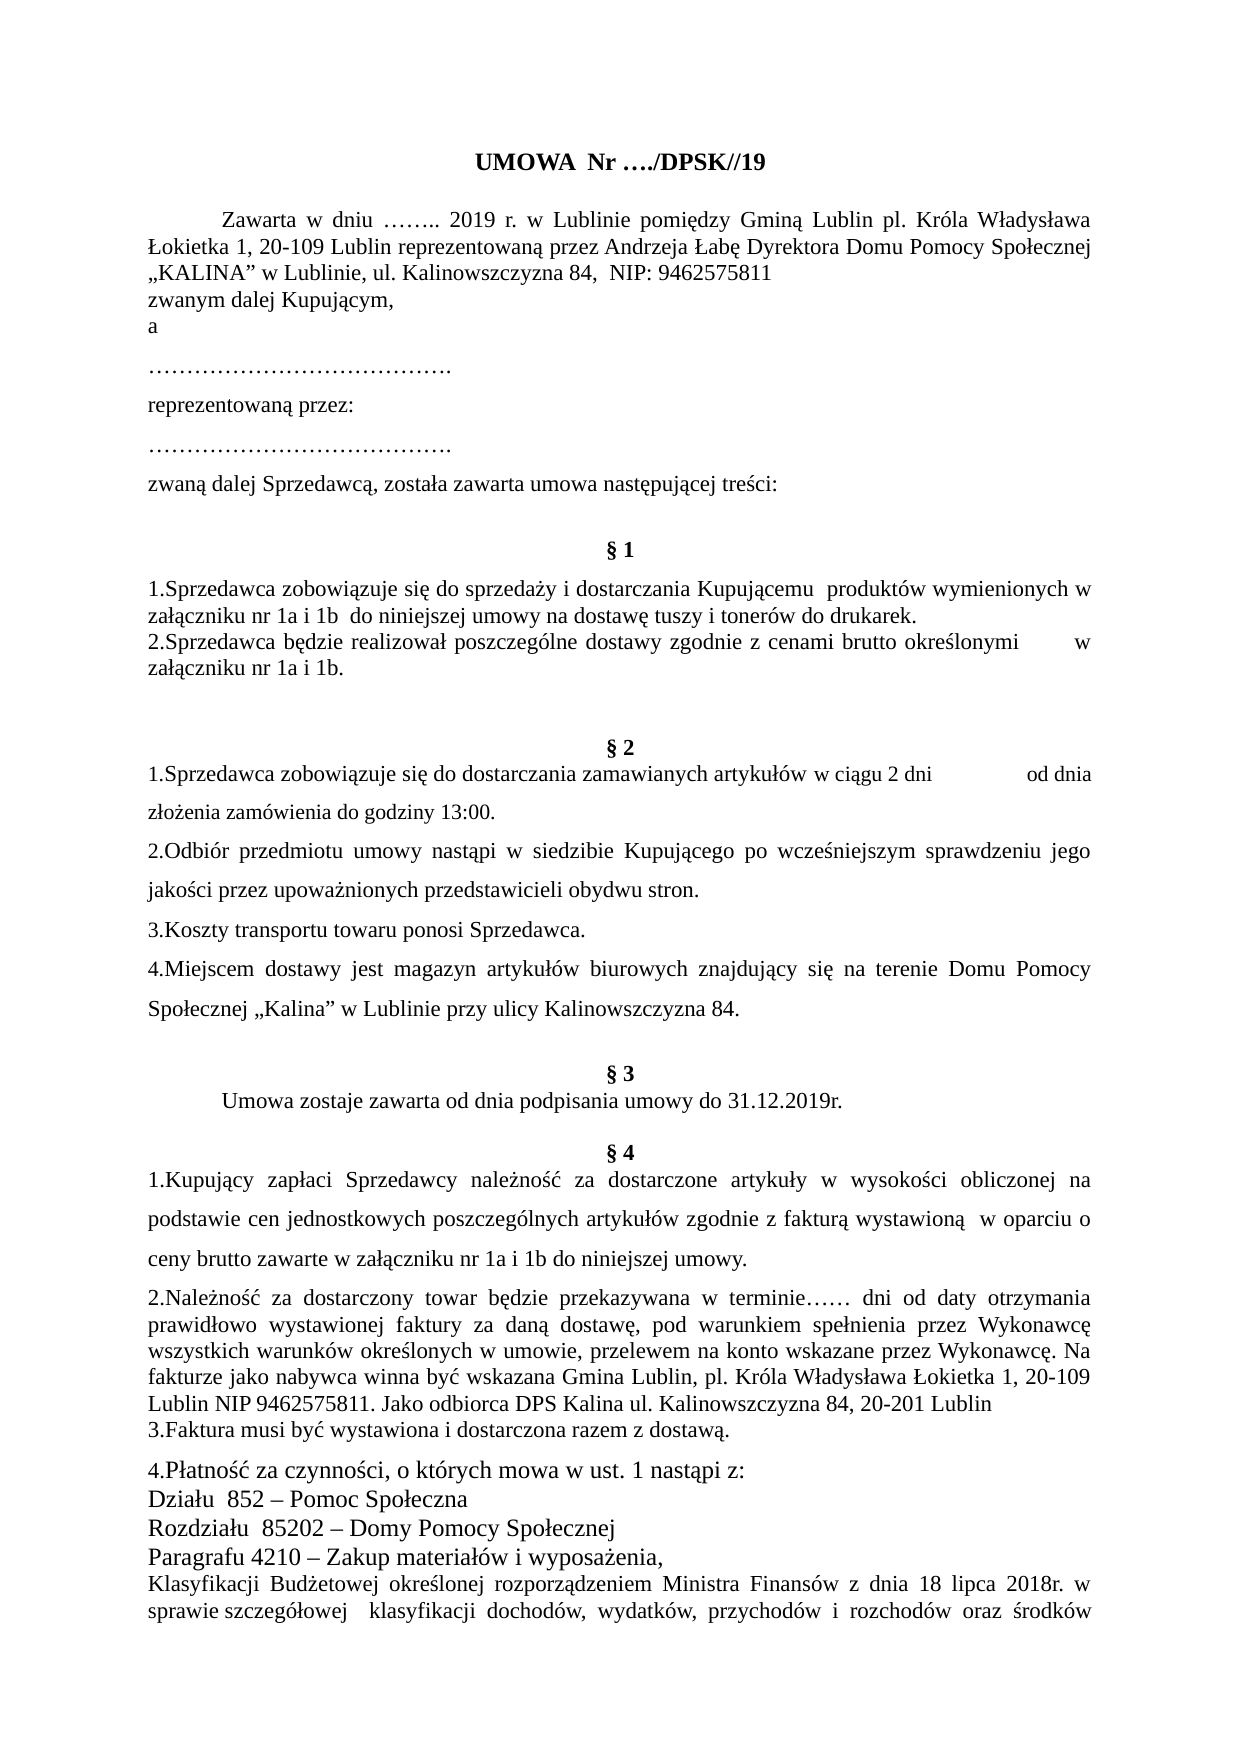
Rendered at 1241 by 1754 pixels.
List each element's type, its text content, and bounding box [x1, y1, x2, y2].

text Klasyfikacji Budżetowej określonej rozporządzeniem Ministra Finansów z dnia 18 lipca 2018r. w sprawie szczegółowej klasyfikacji dochodów, wydatków, przychodów i rozchodów oraz środków [148, 1571, 1092, 1623]
list Kupujący zapłaci Sprzedawcy należność za dostarczone artykuły w wysokości obliczonej na podstawie cen jednostkowych poszczególnych artykułów zgodnie z fakturą wystawioną w oparciu o ceny brutto zawarte w załączniku nr 1a i 1b do niniejszej umowy. [148, 1166, 1092, 1271]
text …………………………………. [148, 431, 1092, 457]
text Paragrafu 4210 – Zakup materiałów i wyposażenia, [148, 1542, 1092, 1571]
text UMOWA Nr …./DPSK//19 [148, 147, 1092, 176]
text Rozdziału 85202 – Domy Pomocy Społecznej [148, 1513, 1092, 1542]
text reprezentowaną przez: [148, 391, 1092, 417]
text § 3 [148, 1060, 1092, 1087]
text § 4 [148, 1139, 1092, 1166]
text zwanym dalej Kupującym, [148, 286, 1092, 312]
text zwaną dalej Sprzedawcą, została zawarta umowa następującej treści: [148, 470, 1092, 496]
list Odbiór przedmiotu umowy nastąpi w siedzibie Kupującego po wcześniejszym sprawdzeniu jego jakości przez upoważnionych przedstawicieli obydwu stron. [148, 837, 1092, 902]
list Sprzedawca zobowiązuje się do dostarczania zamawianych artykułów w ciągu 2 dni od dnia złożenia zamówienia do godziny 13:00. [148, 760, 1092, 824]
list Koszty transportu towaru ponosi Sprzedawca. [148, 916, 1092, 942]
text a [148, 312, 1092, 338]
text § 2 [148, 733, 1092, 760]
list Miejscem dostawy jest magazyn artykułów biurowych znajdujący się na terenie Domu Pomocy Społecznej „Kalina” w Lublinie przy ulicy Kalinowszczyzna 84. [148, 955, 1092, 1021]
list Sprzedawca będzie realizował poszczególne dostawy zgodnie z cenami brutto określonymi w załączniku nr 1a i 1b. [148, 628, 1092, 681]
text § 1 [148, 536, 1092, 562]
list Faktura musi być wystawiona i dostarczona razem z dostawą. [148, 1416, 1092, 1442]
text Działu 852 – Pomoc Społeczna [148, 1484, 1092, 1513]
text Umowa zostaje zawarta od dnia podpisania umowy do 31.12.2019r. [148, 1087, 1092, 1113]
list Należność za dostarczony towar będzie przekazywana w terminie…… dni od daty otrzymania prawidłowo wystawionej faktury za daną dostawę, pod warunkiem spełnienia przez Wykonawcę wszystkich warunków określonych w umowie, przelewem na konto wskazane przez Wykonawcę. Na fakturze jako nabywca winna być wskazana Gmina Lublin, pl. Króla Władysława Łokietka 1, 20-109 Lublin NIP 9462575811. Jako odbiorca DPS Kalina ul. Kalinowszczyzna 84, 20-201 Lublin [148, 1284, 1092, 1416]
list Płatność za czynności, o których mowa w ust. 1 nastąpi z: [148, 1456, 1092, 1484]
text …………………………………. [148, 352, 1092, 378]
list Sprzedawca zobowiązuje się do sprzedaży i dostarczania Kupującemu produktów wymienionych w załączniku nr 1a i 1b do niniejszej umowy na dostawę tuszy i tonerów do drukarek. [148, 575, 1092, 628]
text Zawarta w dniu …….. 2019 r. w Lublinie pomiędzy Gminą Lublin pl. Króla Władysława Łokietka 1, 20-109 Lublin reprezentowaną przez Andrzeja Łabę Dyrektora Domu Pomocy Społecznej „KALINA” w Lublinie, ul. Kalinowszczyzna 84, NIP: 9462575811 [148, 204, 1092, 286]
